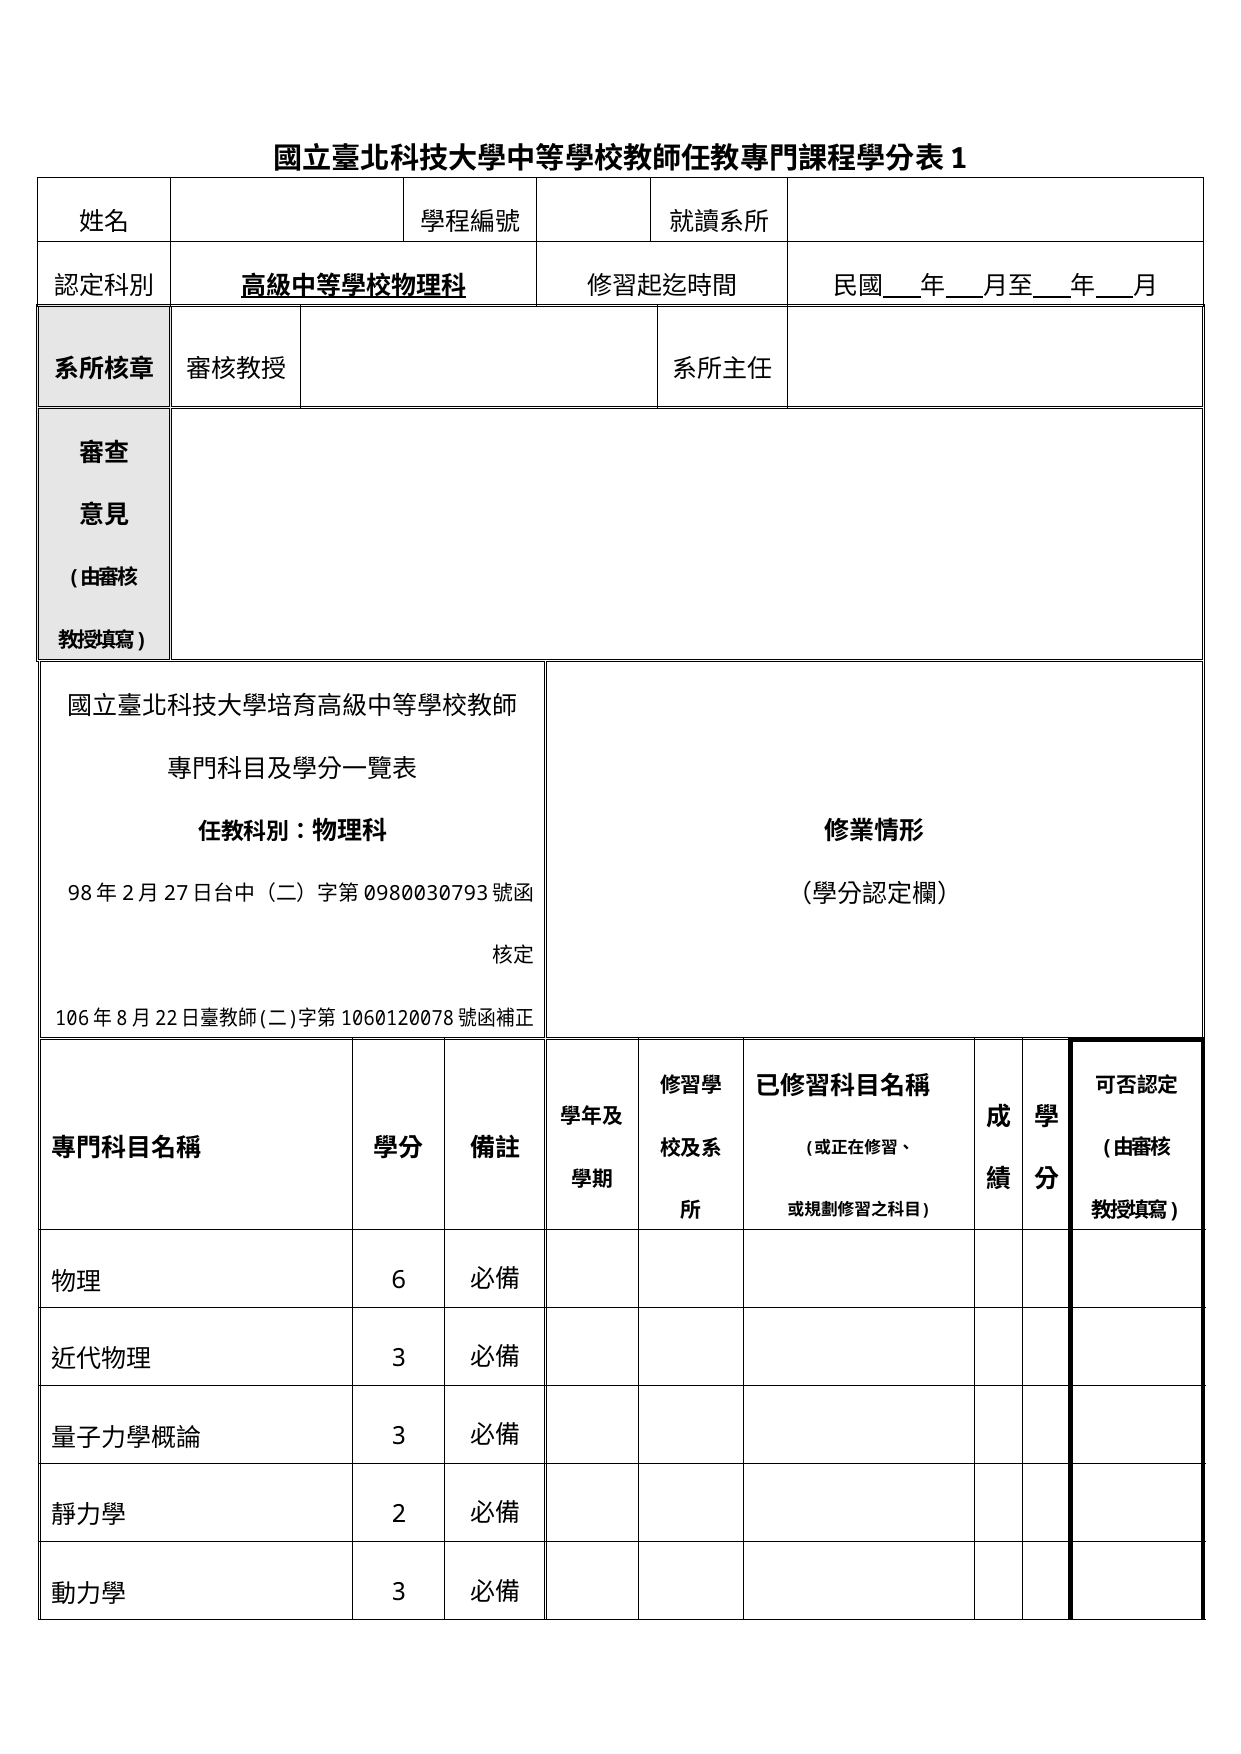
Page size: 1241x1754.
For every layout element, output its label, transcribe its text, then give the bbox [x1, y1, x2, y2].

table_cell 認定科別 [38, 242, 170, 304]
table_cell [1073, 1464, 1201, 1541]
table_cell 成績 [975, 1040, 1022, 1229]
table_cell [744, 1230, 974, 1307]
table_cell [1073, 1230, 1201, 1307]
table_cell 必備 [445, 1230, 544, 1307]
table_cell [1023, 1464, 1068, 1541]
table_cell 修業情形 （學分認定欄） [547, 662, 1202, 1037]
table_cell 國立臺北科技大學培育高級中等學校教師 專門科目及學分一覽表 任教科別：物理科 98年2月27日台中（二）字第0980030793號函核定 106年8月22日臺教師(二)字第1060120078號函補正 [41, 662, 544, 1037]
table_cell 量子力學概論 [41, 1386, 352, 1463]
table_cell [301, 307, 657, 406]
table_cell 已修習科目名稱 (或正在修習、 或規劃修習之科目) [744, 1040, 974, 1229]
table_cell [547, 1386, 638, 1463]
table_cell [1073, 1386, 1201, 1463]
table_cell 3 [353, 1386, 444, 1463]
table_cell 系所核章 [39, 307, 169, 406]
table_cell [547, 1308, 638, 1385]
table_header 就讀系所 [651, 178, 787, 241]
table_cell 3 [353, 1542, 444, 1619]
table_cell 近代物理 [41, 1308, 352, 1385]
table_cell [547, 1230, 638, 1307]
text 國立臺北科技大學中等學校教師任教專門課程學分表1 [89, 114, 1152, 177]
table_cell 3 [353, 1308, 444, 1385]
table_cell 審查 意見 (由審核 教授填寫) [39, 409, 169, 659]
table_cell [1073, 1308, 1201, 1385]
table_cell 學分 [353, 1040, 444, 1229]
table_cell [639, 1230, 743, 1307]
table_cell 修習起迄時間 [537, 242, 787, 304]
table_cell 2 [353, 1464, 444, 1541]
table_cell 靜力學 [41, 1464, 352, 1541]
table_cell [639, 1386, 743, 1463]
table_cell [1073, 1542, 1201, 1619]
table_cell 系所主任 [658, 307, 787, 406]
table_header 姓名 [38, 178, 170, 241]
table_cell 必備 [445, 1386, 544, 1463]
table_cell [744, 1308, 974, 1385]
table_header 學程編號 [404, 178, 536, 241]
table_cell [975, 1386, 1022, 1463]
table_cell 高級中等學校物理科 [171, 242, 536, 304]
table_cell 修習學校及系所 [639, 1040, 743, 1229]
table_cell [975, 1308, 1022, 1385]
table_cell [547, 1542, 638, 1619]
table_cell 必備 [445, 1308, 544, 1385]
table_cell 學 分 [1023, 1040, 1068, 1229]
table_cell [547, 1464, 638, 1541]
table_cell 學年及學期 [547, 1040, 638, 1229]
table_header [788, 178, 1203, 241]
table_cell 專門科目名稱 [41, 1040, 352, 1229]
table_cell [172, 409, 1202, 659]
table_cell [975, 1542, 1022, 1619]
table_cell 物理 [41, 1230, 352, 1307]
table_cell 必備 [445, 1464, 544, 1541]
table_cell [975, 1230, 1022, 1307]
table_cell 民國 年 月至 年 月 [788, 242, 1203, 304]
table_cell [1023, 1542, 1068, 1619]
table_header [171, 178, 403, 241]
table_cell [744, 1464, 974, 1541]
table_cell 必備 [445, 1542, 544, 1619]
table_cell 備註 [445, 1040, 544, 1229]
table_cell 6 [353, 1230, 444, 1307]
table_cell [639, 1464, 743, 1541]
table_cell [744, 1542, 974, 1619]
table_cell [1023, 1308, 1068, 1385]
table_cell [788, 307, 1202, 406]
table_header [537, 178, 650, 241]
table_cell [1023, 1230, 1068, 1307]
table_cell 審核教授 [172, 307, 300, 406]
table_cell [639, 1308, 743, 1385]
table_cell [639, 1542, 743, 1619]
table_cell [975, 1464, 1022, 1541]
table_cell 動力學 [41, 1542, 352, 1619]
table_cell [1023, 1386, 1068, 1463]
table_cell 可否認定(由審核 教授填寫) [1073, 1042, 1201, 1229]
table_cell [744, 1386, 974, 1463]
